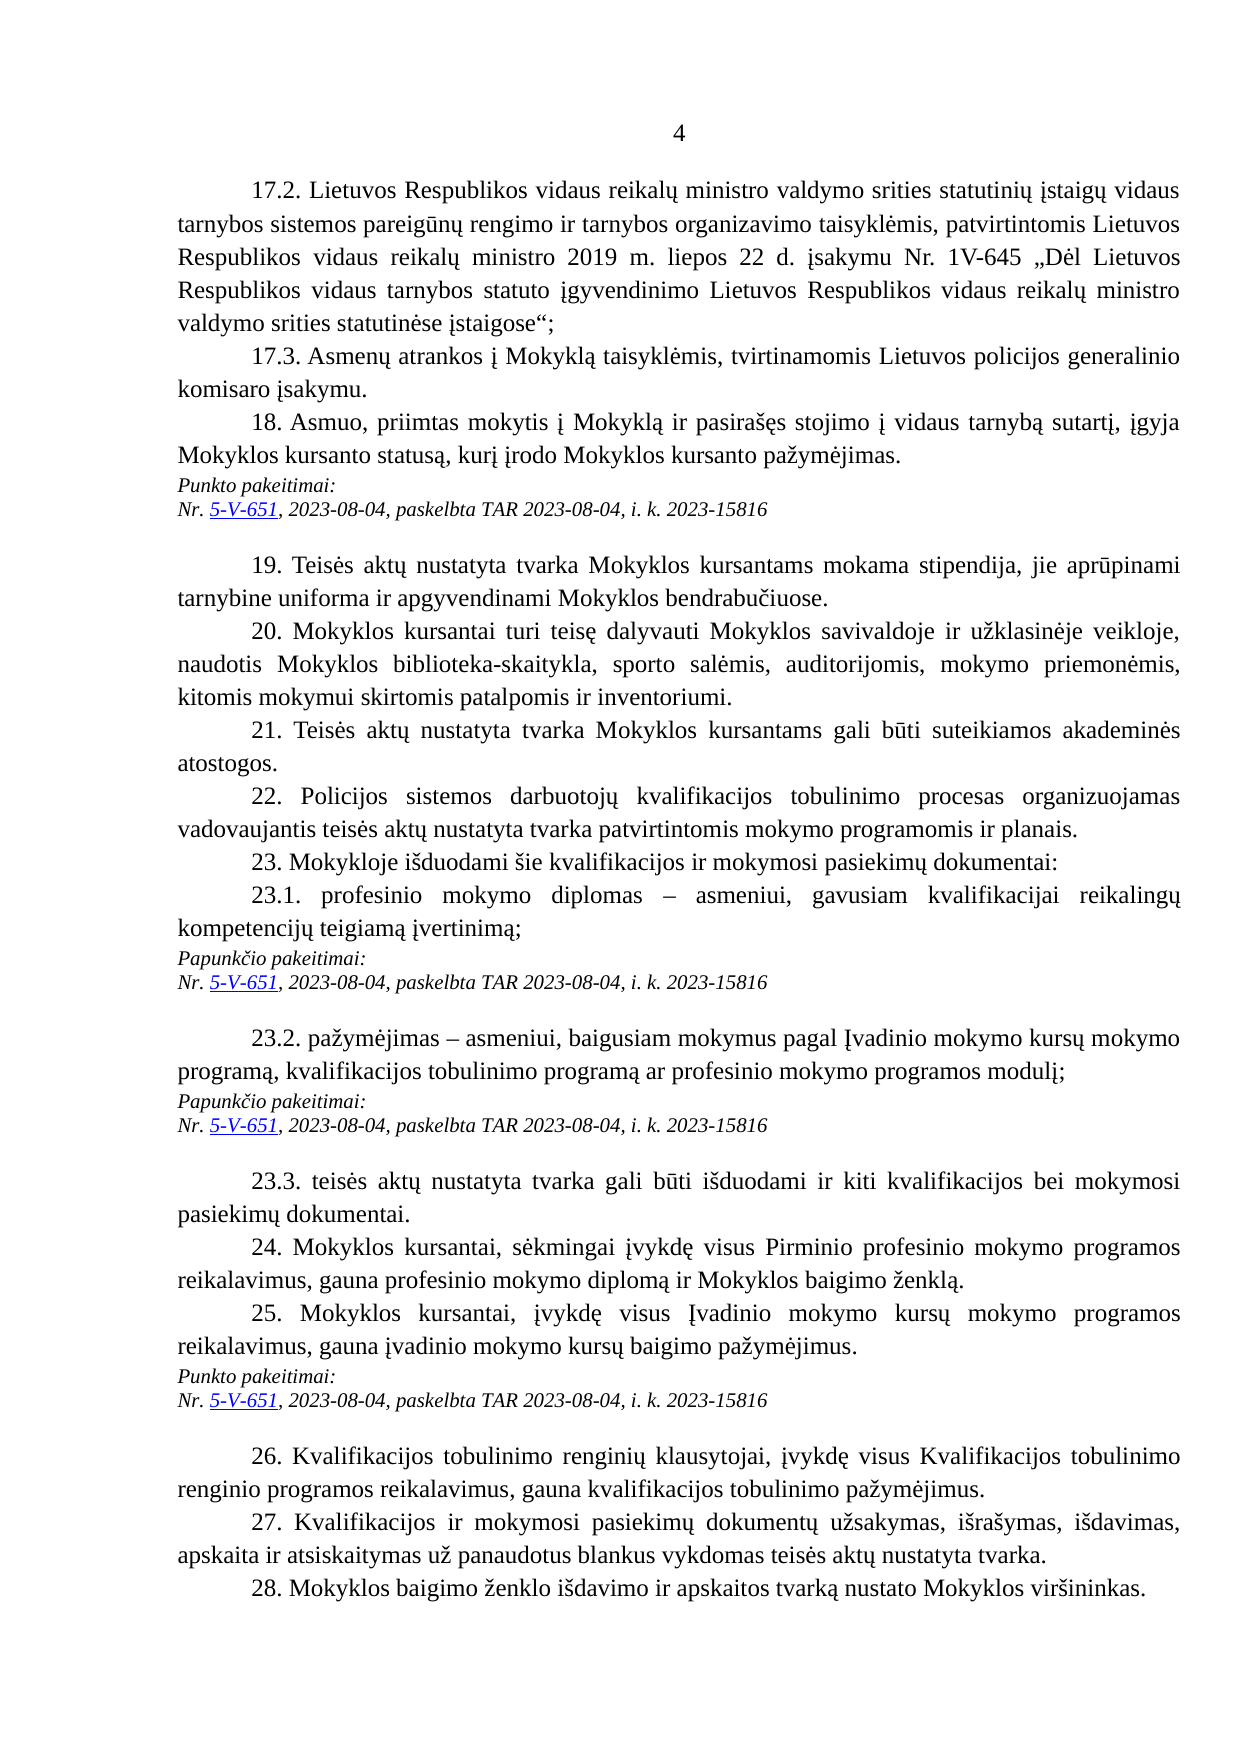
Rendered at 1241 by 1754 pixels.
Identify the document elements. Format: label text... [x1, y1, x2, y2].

text Papunkčio pakeitimai: [177, 1089, 1181, 1113]
text 17.3. Asmenų atrankos į Mokyklą taisyklėmis, tvirtinamomis Lietuvos policijos generalinio komisaro įsakymu. [177, 341, 1181, 402]
text 19. Teisės aktų nustatyta tvarka Mokyklos kursantams mokama stipendija, jie aprūpinami tarnybine uniforma ir apgyvendinami Mokyklos bendrabučiuose. [177, 550, 1181, 611]
text 23. Mokykloje išduodami šie kvalifikacijos ir mokymosi pasiekimų dokumentai: [177, 847, 1181, 876]
text 17.2. Lietuvos Respublikos vidaus reikalų ministro valdymo srities statutinių įstaigų vidaus tarnybos sistemos pareigūnų rengimo ir tarnybos organizavimo taisyklėmis, patvirtintomis Lietuvos Respublikos vidaus reikalų ministro 2019 m. liepos 22 d. įsakymu Nr. 1V-645 „Dėl Lietuvos Respublikos vidaus tarnybos statuto įgyvendinimo Lietuvos Respublikos vidaus reikalų ministro valdymo srities statutinėse įstaigose“; [177, 176, 1181, 336]
text Nr. 5-V-651, 2023-08-04, paskelbta TAR 2023-08-04, i. k. 2023-15816 [177, 497, 1181, 521]
text Papunkčio pakeitimai: [177, 946, 1181, 970]
text Nr. 5-V-651, 2023-08-04, paskelbta TAR 2023-08-04, i. k. 2023-15816 [177, 970, 1181, 994]
text 23.3. teisės aktų nustatyta tvarka gali būti išduodami ir kiti kvalifikacijos bei mokymosi pasiekimų dokumentai. [177, 1166, 1181, 1227]
text 26. Kvalifikacijos tobulinimo renginių klausytojai, įvykdę visus Kvalifikacijos tobulinimo renginio programos reikalavimus, gauna kvalifikacijos tobulinimo pažymėjimus. [177, 1441, 1181, 1502]
text 28. Mokyklos baigimo ženklo išdavimo ir apskaitos tvarką nustato Mokyklos viršininkas. [177, 1573, 1181, 1602]
text 18. Asmuo, priimtas mokytis į Mokyklą ir pasirašęs stojimo į vidaus tarnybą sutartį, įgyja Mokyklos kursanto statusą, kurį įrodo Mokyklos kursanto pažymėjimas. [177, 407, 1181, 468]
text 22. Policijos sistemos darbuotojų kvalifikacijos tobulinimo procesas organizuojamas vadovaujantis teisės aktų nustatyta tvarka patvirtintomis mokymo programomis ir planais. [177, 781, 1181, 843]
text 20. Mokyklos kursantai turi teisę dalyvauti Mokyklos savivaldoje ir užklasinėje veikloje, naudotis Mokyklos biblioteka-skaitykla, sporto salėmis, auditorijomis, mokymo priemonėmis, kitomis mokymui skirtomis patalpomis ir inventoriumi. [177, 616, 1181, 711]
text 24. Mokyklos kursantai, sėkmingai įvykdę visus Pirminio profesinio mokymo programos reikalavimus, gauna profesinio mokymo diplomą ir Mokyklos baigimo ženklą. [177, 1232, 1181, 1293]
text Nr. 5-V-651, 2023-08-04, paskelbta TAR 2023-08-04, i. k. 2023-15816 [177, 1388, 1181, 1412]
text Nr. 5-V-651, 2023-08-04, paskelbta TAR 2023-08-04, i. k. 2023-15816 [177, 1113, 1181, 1137]
text 23.2. pažymėjimas – asmeniui, baigusiam mokymus pagal Įvadinio mokymo kursų mokymo programą, kvalifikacijos tobulinimo programą ar profesinio mokymo programos modulį; [177, 1023, 1181, 1084]
text 25. Mokyklos kursantai, įvykdę visus Įvadinio mokymo kursų mokymo programos reikalavimus, gauna įvadinio mokymo kursų baigimo pažymėjimus. [177, 1298, 1181, 1359]
text 27. Kvalifikacijos ir mokymosi pasiekimų dokumentų užsakymas, išrašymas, išdavimas, apskaita ir atsiskaitymas už panaudotus blankus vykdomas teisės aktų nustatyta tvarka. [177, 1507, 1181, 1568]
text Punkto pakeitimai: [177, 473, 1181, 497]
text 21. Teisės aktų nustatyta tvarka Mokyklos kursantams gali būti suteikiamos akademinės atostogos. [177, 715, 1181, 777]
text Punkto pakeitimai: [177, 1364, 1181, 1388]
text 23.1. profesinio mokymo diplomas – asmeniui, gavusiam kvalifikacijai reikalingų kompetencijų teigiamą įvertinimą; [177, 880, 1181, 942]
